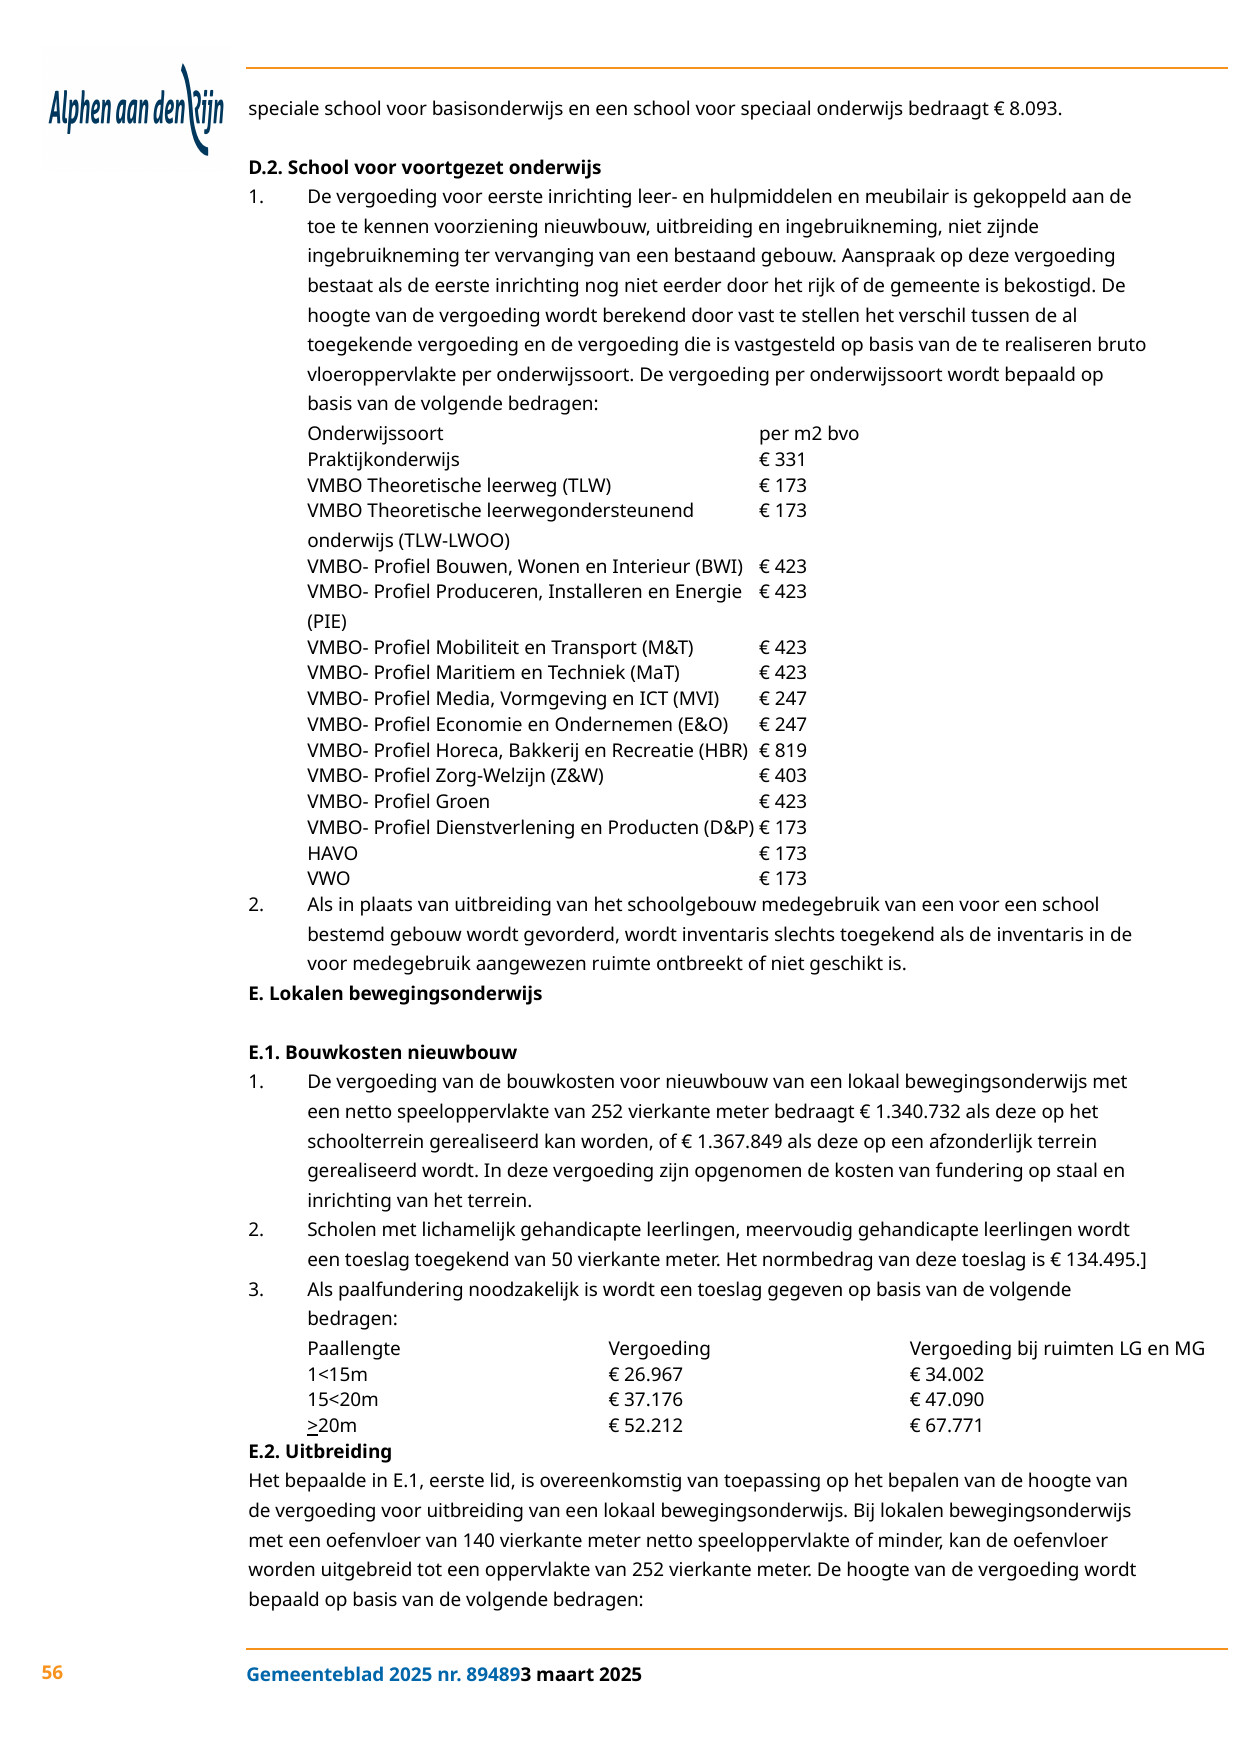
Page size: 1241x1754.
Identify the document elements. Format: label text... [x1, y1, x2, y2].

table_cell € 423 [759, 634, 1211, 659]
table_cell € 67.771 [910, 1412, 1211, 1438]
table_cell € 247 [759, 711, 1211, 737]
table_cell € 423 [759, 660, 1211, 685]
table_cell VMBO Theoretische leerweg (TLW) [307, 472, 759, 497]
list Scholen met lichamelijk gehandicapte leerlingen, meervoudig gehandicapte leerlingen wordt een toeslag toegekend van 50 vierkante meter. Het normbedrag van deze toeslag is € 134.495.] [248, 1217, 1152, 1272]
text Het bepaalde in E.1, eerste lid, is overeenkomstig van toepassing op het bepalen van de hoogte van de vergoeding voor uitbreiding van een lokaal bewegingsonderwijs. Bij lokalen bewegingsonderwijs met een oefenvloer van 140 vierkante meter netto speeloppervlakte of minder, kan de oefenvloer worden uitgebreid tot een oppervlakte van 252 vierkante meter. De hoogte van de vergoeding wordt bepaald op basis van de volgende bedragen: [248, 1468, 1152, 1612]
table_cell VMBO- Profiel Economie en Ondernemen (E&O) [307, 711, 759, 737]
text E.2. Uitbreiding [248, 1438, 1152, 1464]
list De vergoeding van de bouwkosten voor nieuwbouw van een lokaal bewegingsonderwijs met een netto speeloppervlakte van 252 vierkante meter bedraagt € 1.340.732 als deze op het schoolterrein gerealiseerd kan worden, of € 1.367.849 als deze op een afzonderlijk terrein gerealiseerd wordt. In deze vergoeding zijn opgenomen de kosten van fundering op staal en inrichting van het terrein. [248, 1069, 1152, 1213]
table_cell € 173 [759, 814, 1211, 840]
table_cell VMBO- Profiel Groen [307, 788, 759, 814]
table_cell VMBO- Profiel Mobiliteit en Transport (M&T) [307, 634, 759, 659]
table_cell € 173 [759, 472, 1211, 497]
table_cell € 423 [759, 788, 1211, 814]
table_cell VMBO- Profiel Media, Vormgeving en ICT (MVI) [307, 685, 759, 711]
table_cell € 423 [759, 579, 1211, 634]
table_header Vergoeding bij ruimten LG en MG [910, 1335, 1211, 1361]
table_cell € 52.212 [608, 1412, 909, 1438]
table_cell € 331 [759, 446, 1211, 472]
list Als in plaats van uitbreiding van het schoolgebouw medegebruik van een voor een school bestemd gebouw wordt gevorderd, wordt inventaris slechts toegekend als de inventaris in de voor medegebruik aangewezen ruimte ontbreekt of niet geschikt is. [248, 891, 1152, 976]
table_cell Praktijkonderwijs [307, 446, 759, 472]
table_cell € 819 [759, 737, 1211, 762]
table_cell VMBO- Profiel Bouwen, Wonen en Interieur (BWI) [307, 553, 759, 578]
table_cell VMBO- Profiel Zorg-Welzijn (Z&W) [307, 763, 759, 788]
table_cell VMBO- Profiel Dienstverlening en Producten (D&P) [307, 814, 759, 840]
table_header per m2 bvo [759, 420, 1211, 446]
table_cell € 26.967 [608, 1361, 909, 1387]
table_cell € 423 [759, 553, 1211, 578]
table_cell VMBO- Profiel Maritiem en Techniek (MaT) [307, 660, 759, 685]
table_cell VWO [307, 865, 759, 891]
table_cell >20m [307, 1412, 608, 1438]
table_cell VMBO- Profiel Horeca, Bakkerij en Recreatie (HBR) [307, 737, 759, 762]
table_header Paallengte [307, 1335, 608, 1361]
table_cell € 247 [759, 685, 1211, 711]
table_cell VMBO- Profiel Produceren, Installeren en Energie (PIE) [307, 579, 759, 634]
table_header Vergoeding [608, 1335, 909, 1361]
table_header Onderwijssoort [307, 420, 759, 446]
picture [41, 47, 231, 172]
text speciale school voor basisonderwijs en een school voor speciaal onderwijs bedraagt € 8.093. [248, 95, 1152, 121]
table_cell € 34.002 [910, 1361, 1211, 1387]
list De vergoeding voor eerste inrichting leer- en hulpmiddelen en meubilair is gekoppeld aan de toe te kennen voorziening nieuwbouw, uitbreiding en ingebruikneming, niet zijnde ingebruikneming ter vervanging van een bestaand gebouw. Aanspraak op deze vergoeding bestaat als de eerste inrichting nog niet eerder door het rijk of de gemeente is bekostigd. De hoogte van de vergoeding wordt berekend door vast te stellen het verschil tussen de al toegekende vergoeding en de vergoeding die is vastgesteld op basis van de te realiseren bruto vloeroppervlakte per onderwijssoort. De vergoeding per onderwijssoort wordt bepaald op basis van de volgende bedragen: [248, 183, 1152, 416]
table_cell HAVO [307, 840, 759, 865]
table_cell VMBO Theoretische leerwegondersteunend onderwijs (TLW-LWOO) [307, 498, 759, 553]
table_cell 15<20m [307, 1387, 608, 1412]
table_cell € 47.090 [910, 1387, 1211, 1412]
text E. Lokalen bewegingsonderwijs [248, 980, 1152, 1006]
table_cell € 173 [759, 498, 1211, 553]
text D.2. School voor voortgezet onderwijs [248, 154, 1152, 180]
table_cell 1<15m [307, 1361, 608, 1387]
table_cell € 37.176 [608, 1387, 909, 1412]
table_cell € 173 [759, 865, 1211, 891]
list Als paalfundering noodzakelijk is wordt een toeslag gegeven op basis van de volgende bedragen: [248, 1276, 1152, 1331]
table_cell € 403 [759, 763, 1211, 788]
table_cell € 173 [759, 840, 1211, 865]
text E.1. Bouwkosten nieuwbouw [248, 1039, 1152, 1065]
